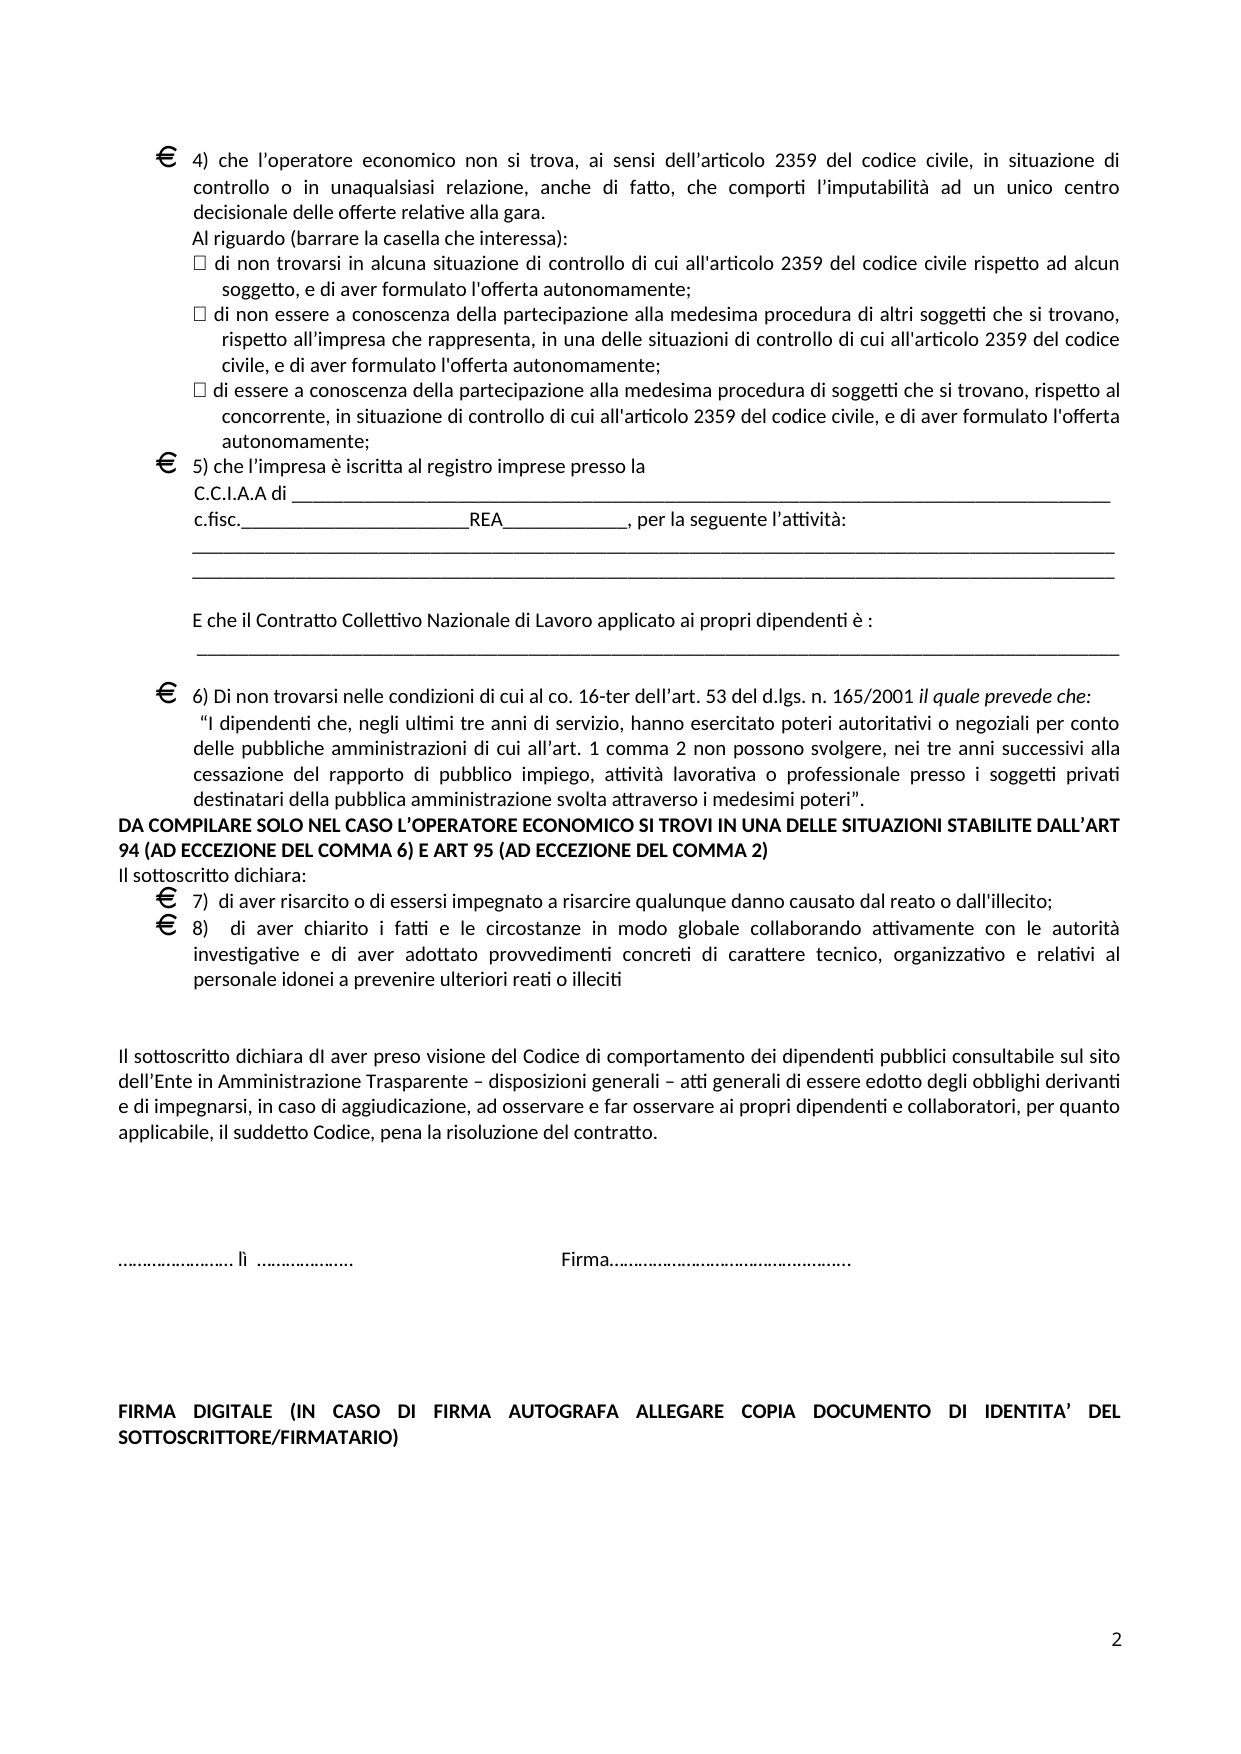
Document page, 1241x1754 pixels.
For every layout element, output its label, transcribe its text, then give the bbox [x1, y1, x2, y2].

text E che il Contratto Collettivo Nazionale di Lavoro applicato ai propri dipendenti è : [192, 607, 1122, 633]
text 􀂅 di non essere a conoscenza della partecipazione alla medesima procedura di altri soggetti che si trovano, rispetto all’impresa che rappresenta, in una delle situazioni di controllo di cui all'articolo 2359 del codice civile, e di aver formulato l'offerta autonomamente; [192, 301, 1122, 377]
text FIRMA DIGITALE (IN CASO DI FIRMA AUTOGRAFA ALLEGARE COPIA DOCUMENTO DI IDENTITA’ DEL SOTTOSCRITTORE/FIRMATARIO) [118, 1399, 1122, 1449]
text __________________________________________________________________________________________________________________________________________________________________________________ [192, 531, 1122, 582]
text “I dipendenti che, negli ultimi tre anni di servizio, hanno esercitato poteri autoritativi o negoziali per conto delle pubbliche amministrazioni di cui all’art. 1 comma 2 non possono svolgere, nei tre anni successivi alla cessazione del rapporto di pubblico impiego, attività lavorativa o professionale presso i soggetti privati destinatari della pubblica amministrazione svolta attraverso i medesimi poteri”. [193, 710, 1122, 812]
text C.C.I.A.A di _______________________________________________________________________________ [194, 480, 1122, 506]
text 􀂅 di non trovarsi in alcuna situazione di controllo di cui all'articolo 2359 del codice civile rispetto ad alcun soggetto, e di aver formulato l'offerta autonomamente; [192, 250, 1122, 301]
list 7) di aver risarcito o di essersi impegnato a risarcire qualunque danno causato dal reato o dall'illecito; [156, 888, 1122, 915]
text Al riguardo (barrare la casella che interessa): [192, 225, 1122, 250]
text DA COMPILARE SOLO NEL CASO L’OPERATORE ECONOMICO SI TROVI IN UNA DELLE SITUAZIONI STABILITE DALL’ART 94 (AD ECCEZIONE DEL COMMA 6) E ART 95 (AD ECCEZIONE DEL COMMA 2) [118, 812, 1122, 863]
text c.fisc.______________________REA____________, per la seguente l’attività: [194, 506, 1122, 531]
list 6) Di non trovarsi nelle condizioni di cui al co. 16-ter dell’art. 53 del d.lgs. n. 165/2001 il quale prevede che: [156, 684, 1122, 710]
list 8) di aver chiarito i fatti e le circostanze in modo globale collaborando attivamente con le autorità investigative e di aver adottato provvedimenti concreti di carattere tecnico, organizzativo e relativi al personale idonei a prevenire ulteriori reati o illeciti [156, 915, 1122, 992]
text _________________________________________________________________________________________ [192, 633, 1122, 658]
list 4) che l’operatore economico non si trova, ai sensi dell’articolo 2359 del codice civile, in situazione di controllo o in unaqualsiasi relazione, anche di fatto, che comporti l’imputabilità ad un unico centro decisionale delle offerte relative alla gara. [156, 148, 1122, 225]
text Il sottoscritto dichiara: [118, 863, 1122, 888]
list 5) che l’impresa è iscritta al registro imprese presso la [156, 454, 1122, 480]
text …………………… lì ……………….. Firma…………………………………..……... [118, 1246, 1122, 1272]
text Il sottoscritto dichiara dI aver preso visione del Codice di comportamento dei dipendenti pubblici consultabile sul sito dell’Ente in Amministrazione Trasparente – disposizioni generali – atti generali di essere edotto degli obblighi derivanti e di impegnarsi, in caso di aggiudicazione, ad osservare e far osservare ai propri dipendenti e collaboratori, per quanto applicabile, il suddetto Codice, pena la risoluzione del contratto. [118, 1043, 1122, 1144]
text 􀂅 di essere a conoscenza della partecipazione alla medesima procedura di soggetti che si trovano, rispetto al concorrente, in situazione di controllo di cui all'articolo 2359 del codice civile, e di aver formulato l'offerta autonomamente; [192, 377, 1122, 454]
